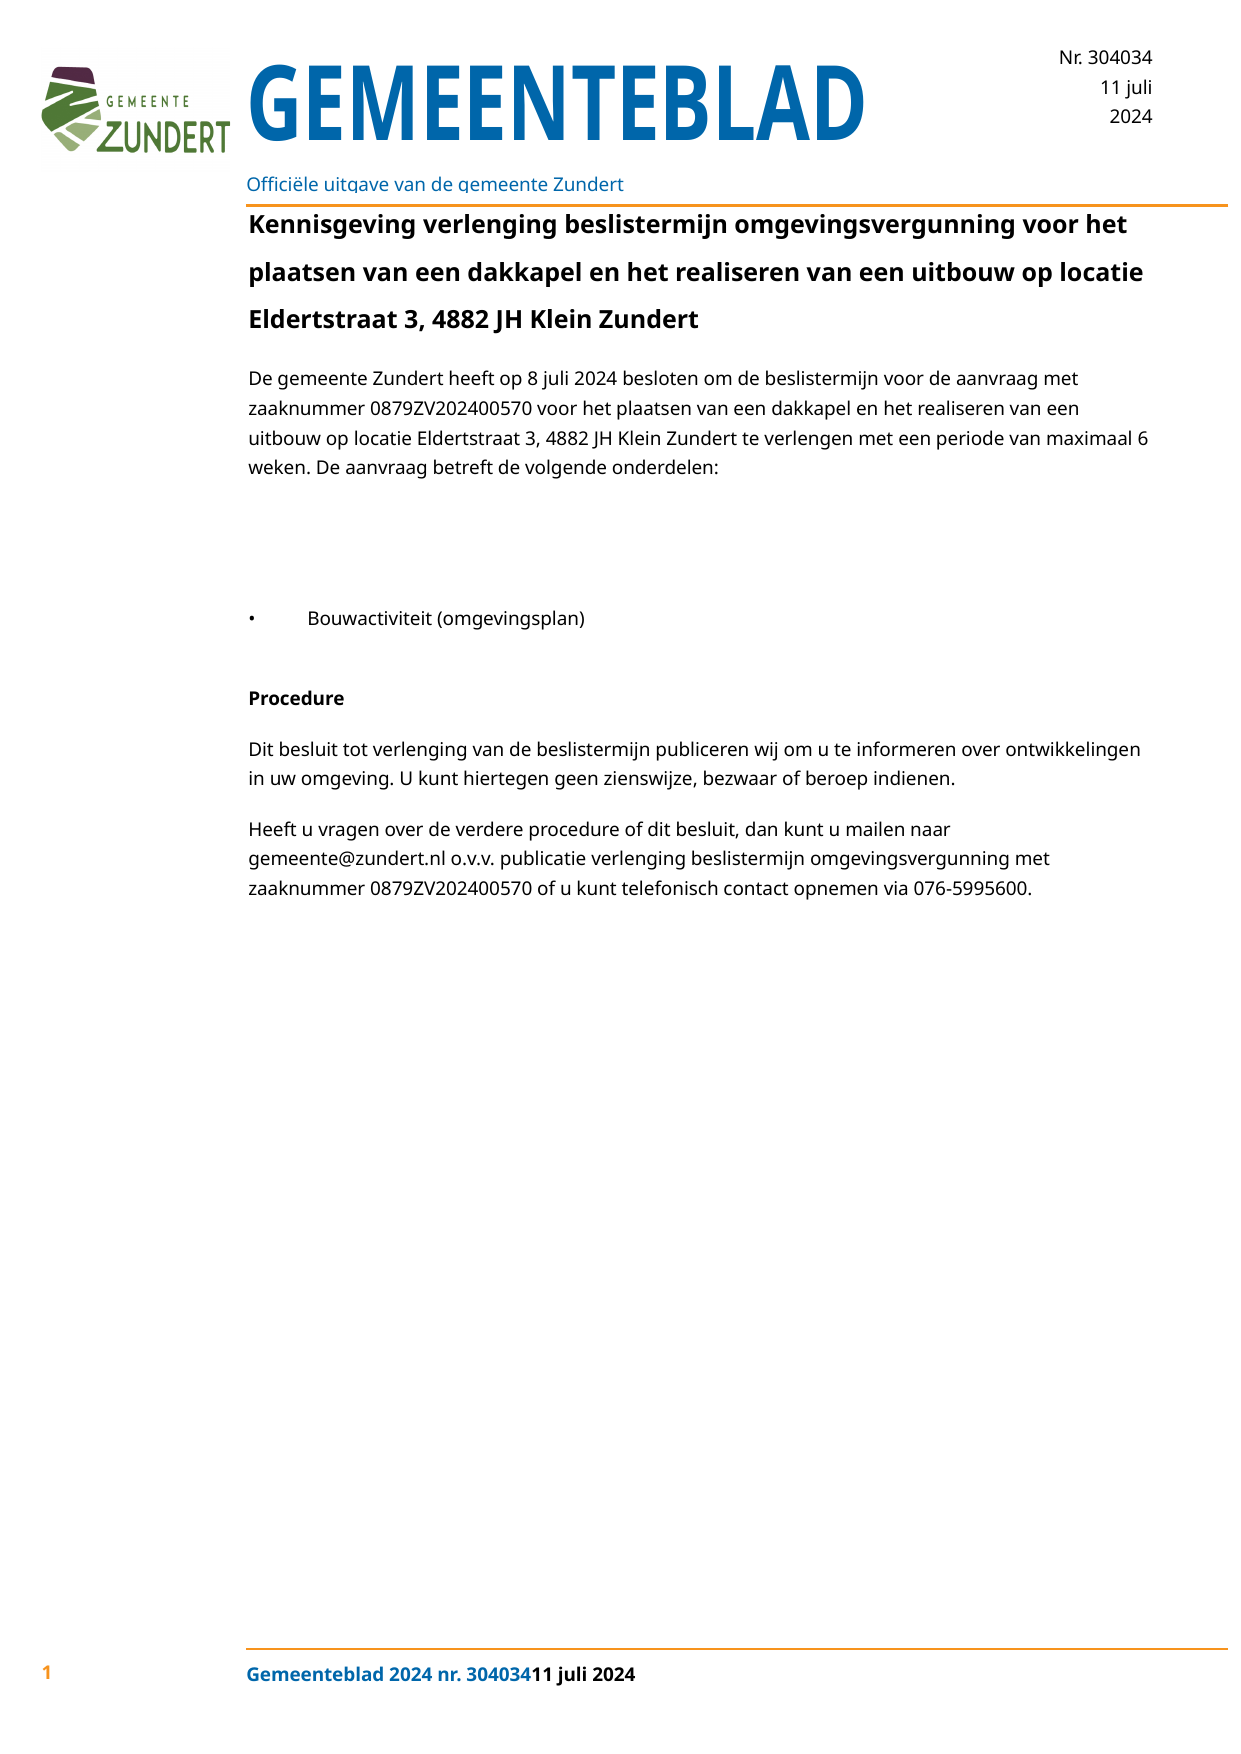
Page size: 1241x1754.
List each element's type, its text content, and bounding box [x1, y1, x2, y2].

picture [41, 47, 231, 172]
text Kennisgeving verlenging beslistermijn omgevingsvergunning voor het plaatsen van een dakkapel en het realiseren van een uitbouw op locatie Eldertstraat 3, 4882 JH Klein Zundert [248, 207, 1152, 336]
text De gemeente Zundert heeft op 8 juli 2024 besloten om de beslistermijn voor de aanvraag met zaaknummer 0879ZV202400570 voor het plaatsen van een dakkapel en het realiseren van een uitbouw op locatie Eldertstraat 3, 4882 JH Klein Zundert te verlengen met een periode van maximaal 6 weken. De aanvraag betreft de volgende onderdelen: [248, 366, 1152, 480]
text Dit besluit tot verlenging van de beslistermijn publiceren wij om u te informeren over ontwikkelingen in uw omgeving. U kunt hiertegen geen zienswijze, bezwaar of beroep indienen. [248, 736, 1152, 791]
text Procedure [248, 686, 1152, 711]
list Bouwactiviteit (omgevingsplan) [248, 606, 1152, 631]
text Heeft u vragen over de verdere procedure of dit besluit, dan kunt u mailen naar gemeente@zundert.nl o.v.v. publicatie verlenging beslistermijn omgevingsvergunning met zaaknummer 0879ZV202400570 of u kunt telefonisch contact opnemen via 076-5995600. [248, 816, 1152, 901]
